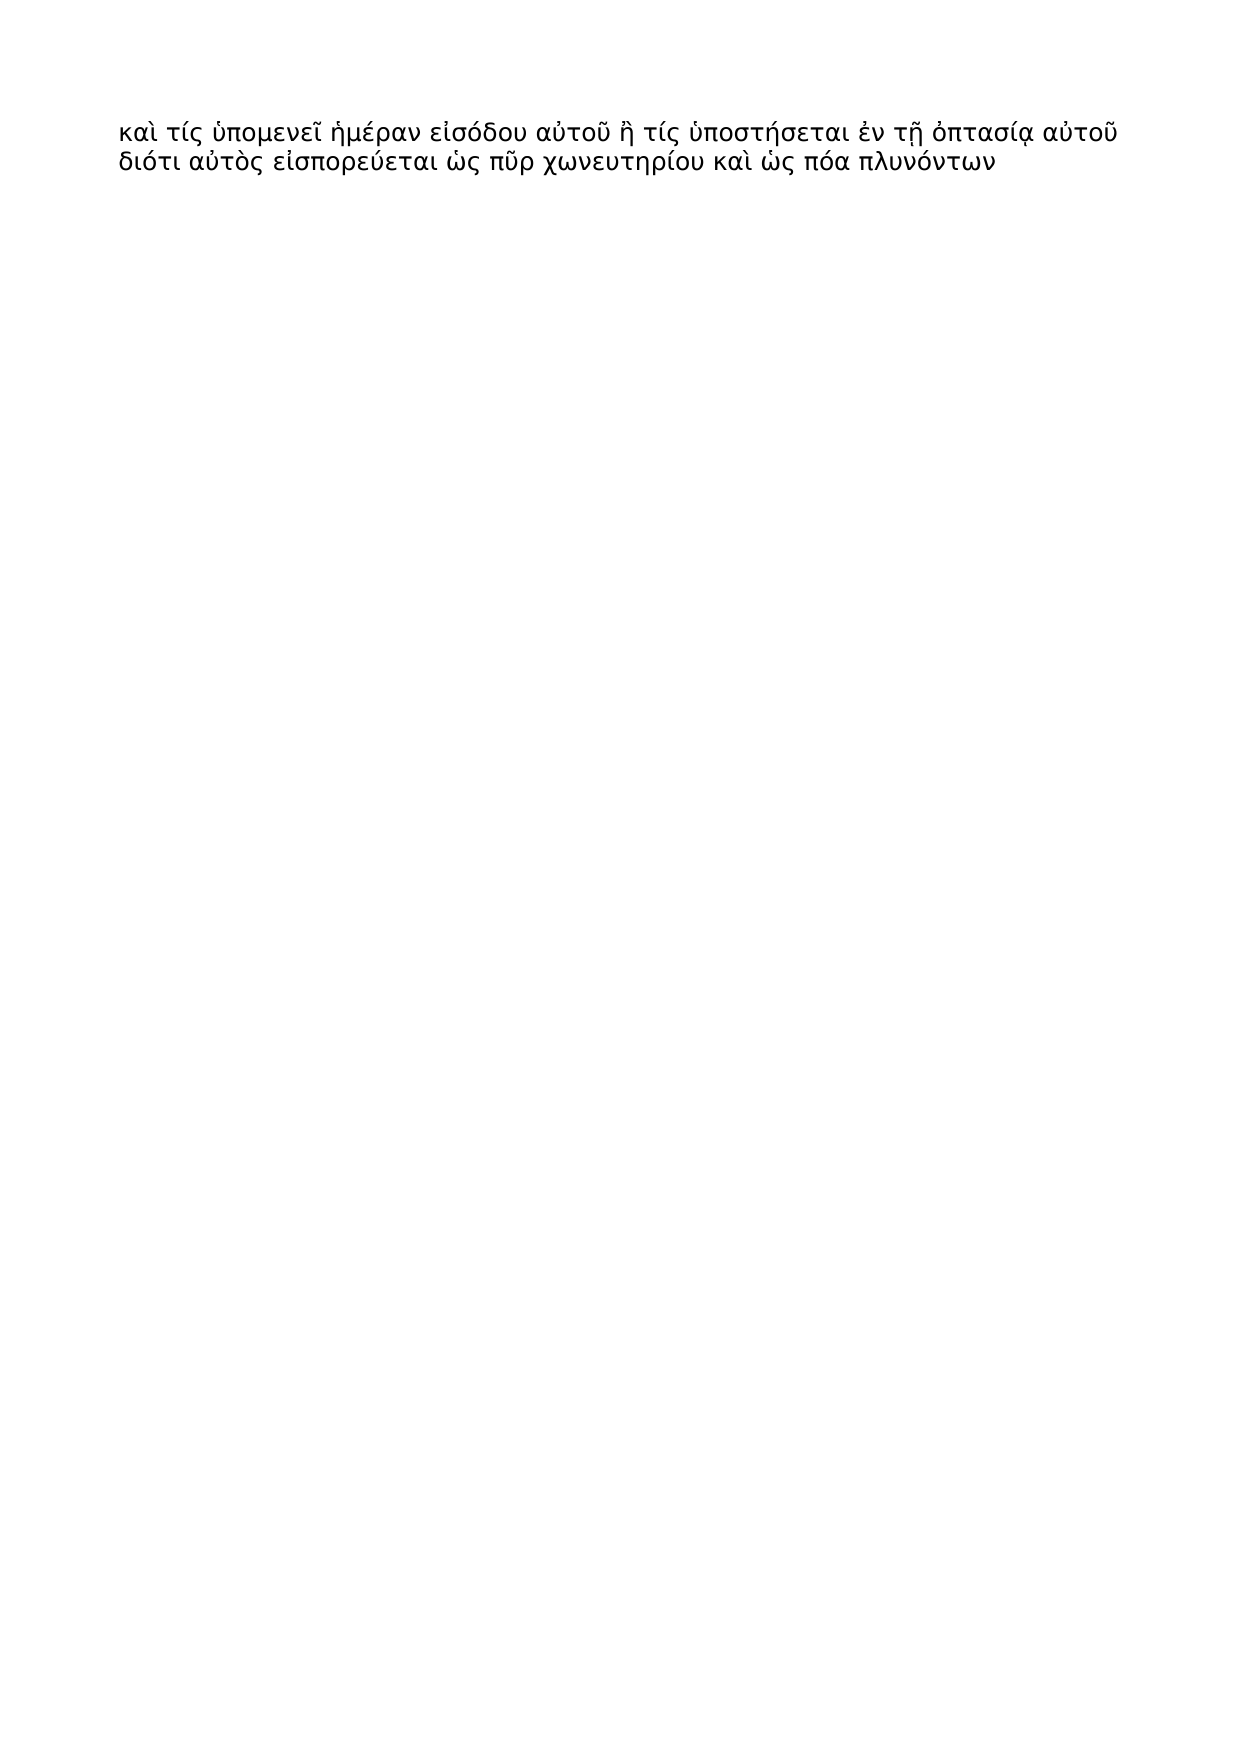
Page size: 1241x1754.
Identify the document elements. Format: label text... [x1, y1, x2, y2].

text καὶ τίς ὑπομενεῖ ἡμέραν εἰσόδου αὐτοῦ ἢ τίς ὑποστήσεται ἐν τῇ ὀπτασίᾳ αὐτοῦ διότι αὐτὸς εἰσπορεύεται ὡς πῦρ χωνευτηρίου καὶ ὡς πόα πλυνόντων [118, 118, 1122, 176]
